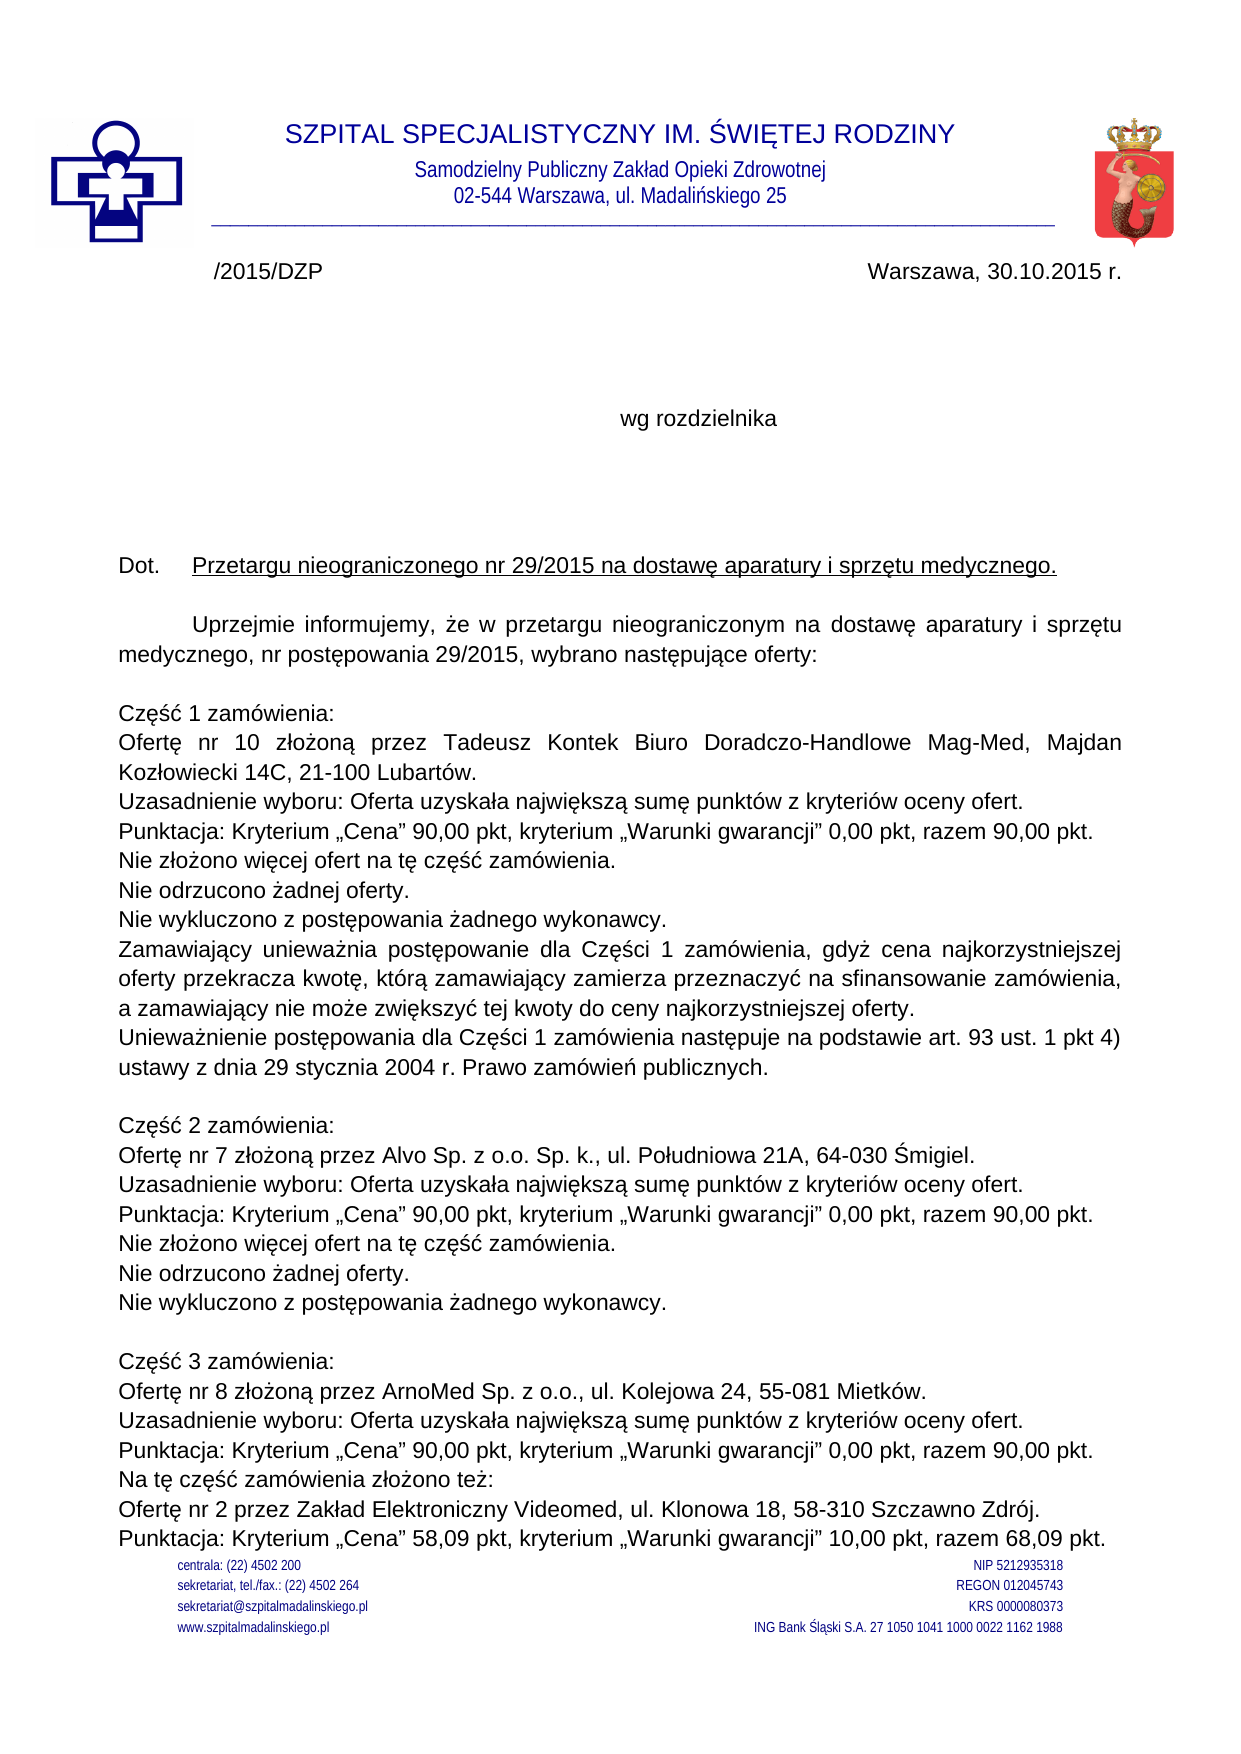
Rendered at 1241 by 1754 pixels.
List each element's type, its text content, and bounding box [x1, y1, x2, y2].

text Uzasadnienie wyboru: Oferta uzyskała największą sumę punktów z kryteriów oceny ofert. [118, 1405, 1122, 1435]
text Ofertę nr 10 złożoną przez Tadeusz Kontek Biuro Doradczo-Handlowe Mag-Med, Majdan Kozłowiecki 14C, 21-100 Lubartów. [118, 727, 1122, 786]
picture [34, 118, 194, 248]
text Nie odrzucono żadnej oferty. [118, 1258, 1122, 1287]
picture [1092, 118, 1175, 249]
text Dot. Przetargu nieograniczonego nr 29/2015 na dostawę aparatury i sprzętu medycznego. [118, 550, 1122, 580]
text Nie wykluczono z postępowania żadnego wykonawcy. [118, 1287, 1122, 1317]
text Punktacja: Kryterium „Cena” 90,00 pkt, kryterium „Warunki gwarancji” 0,00 pkt, razem 90,00 pkt. [118, 816, 1122, 845]
text Część 2 zamówienia: [118, 1110, 1122, 1140]
text Zamawiający unieważnia postępowanie dla Części 1 zamówienia, gdyż cena najkorzystniejszej oferty przekracza kwotę, którą zamawiający zamierza przeznaczyć na sfinansowanie zamówienia, a zamawiający nie może zwiększyć tej kwoty do ceny najkorzystniejszej oferty. [118, 933, 1122, 1022]
text Unieważnienie postępowania dla Części 1 zamówienia następuje na podstawie art. 93 ust. 1 pkt 4) ustawy z dnia 29 stycznia 2004 r. Prawo zamówień publicznych. [118, 1022, 1122, 1081]
text Punktacja: Kryterium „Cena” 90,00 pkt, kryterium „Warunki gwarancji” 0,00 pkt, razem 90,00 pkt. [118, 1199, 1122, 1228]
text Uzasadnienie wyboru: Oferta uzyskała największą sumę punktów z kryteriów oceny ofert. [118, 1169, 1122, 1199]
text Punktacja: Kryterium „Cena” 58,09 pkt, kryterium „Warunki gwarancji” 10,00 pkt, razem 68,09 pkt. [118, 1523, 1122, 1553]
text Uzasadnienie wyboru: Oferta uzyskała największą sumę punktów z kryteriów oceny ofert. [118, 786, 1122, 816]
text Uprzejmie informujemy, że w przetargu nieograniczonym na dostawę aparatury i sprzętu medycznego, nr postępowania 29/2015, wybrano następujące oferty: [118, 609, 1122, 668]
text wg rozdzielnika [620, 403, 1122, 432]
text /2015/DZP Warszawa, 30.10.2015 r. [118, 256, 1122, 285]
text Ofertę nr 2 przez Zakład Elektroniczny Videomed, ul. Klonowa 18, 58-310 Szczawno Zdrój. [118, 1494, 1122, 1523]
text Część 3 zamówienia: [118, 1346, 1122, 1376]
text Na tę część zamówienia złożono też: [118, 1464, 1122, 1494]
text Punktacja: Kryterium „Cena” 90,00 pkt, kryterium „Warunki gwarancji” 0,00 pkt, razem 90,00 pkt. [118, 1435, 1122, 1464]
text Nie wykluczono z postępowania żadnego wykonawcy. [118, 904, 1122, 933]
text Nie złożono więcej ofert na tę część zamówienia. [118, 1228, 1122, 1258]
text Część 1 zamówienia: [118, 698, 1122, 727]
text Ofertę nr 8 złożoną przez ArnoMed Sp. z o.o., ul. Kolejowa 24, 55-081 Mietków. [118, 1376, 1122, 1405]
text Nie odrzucono żadnej oferty. [118, 874, 1122, 904]
text Ofertę nr 7 złożoną przez Alvo Sp. z o.o. Sp. k., ul. Południowa 21A, 64-030 Śmigiel. [118, 1140, 1122, 1169]
text Nie złożono więcej ofert na tę część zamówienia. [118, 845, 1122, 874]
